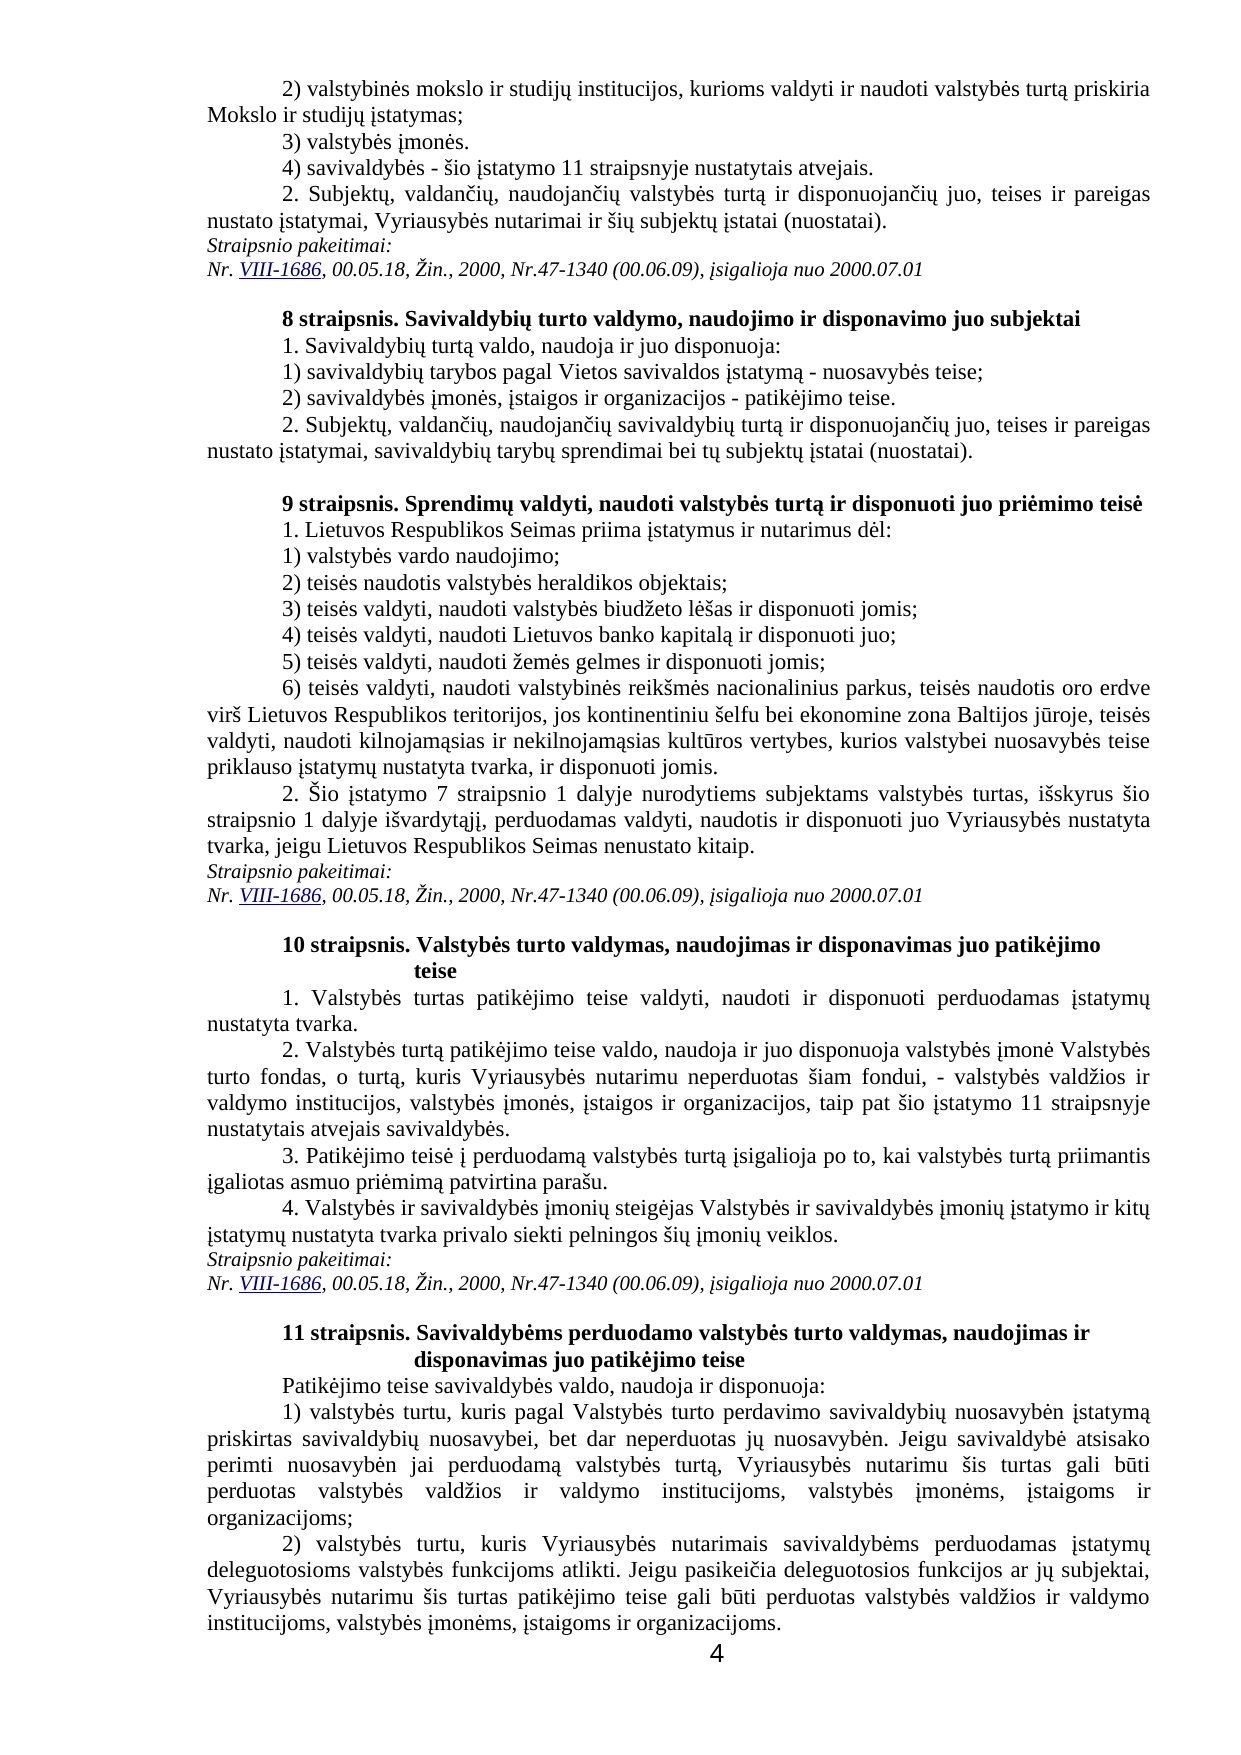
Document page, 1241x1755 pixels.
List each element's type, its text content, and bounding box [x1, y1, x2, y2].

text 2. Valstybės turtą patikėjimo teise valdo, naudoja ir juo disponuoja valstybės įmonė Valstybės turto fondas, o turtą, kuris Vyriausybės nutarimu neperduotas šiam fondui, - valstybės valdžios ir valdymo institucijos, valstybės įmonės, įstaigos ir organizacijos, taip pat šio įstatymo 11 straipsnyje nustatytais atvejais savivaldybės. [207, 1036, 1152, 1142]
text disponavimas juo patikėjimo teise [413, 1346, 1152, 1372]
text Nr. VIII-1686, 00.05.18, Žin., 2000, Nr.47-1340 (00.06.09), įsigalioja nuo 2000.07.01 [207, 883, 1152, 907]
text 1. Valstybės turtas patikėjimo teise valdyti, naudoti ir disponuoti perduodamas įstatymų nustatyta tvarka. [207, 984, 1152, 1036]
text Nr. VIII-1686, 00.05.18, Žin., 2000, Nr.47-1340 (00.06.09), įsigalioja nuo 2000.07.01 [207, 257, 1152, 281]
text 2) teisės naudotis valstybės heraldikos objektais; [207, 569, 1152, 595]
text Straipsnio pakeitimai: [207, 859, 1152, 883]
text 4) savivaldybės - šio įstatymo 11 straipsnyje nustatytais atvejais. [207, 154, 1152, 180]
text 2. Šio įstatymo 7 straipsnio 1 dalyje nurodytiems subjektams valstybės turtas, išskyrus šio straipsnio 1 dalyje išvardytąjį, perduodamas valdyti, naudotis ir disponuoti juo Vyriausybės nustatyta tvarka, jeigu Lietuvos Respublikos Seimas nenustato kitaip. [207, 780, 1152, 859]
text 10 straipsnis. Valstybės turto valdymas, naudojimas ir disponavimas juo patikėjimo [282, 931, 1152, 957]
text Patikėjimo teise savivaldybės valdo, naudoja ir disponuoja: [207, 1372, 1152, 1398]
text 5) teisės valdyti, naudoti žemės gelmes ir disponuoti jomis; [207, 648, 1152, 674]
text 2) valstybinės mokslo ir studijų institucijos, kurioms valdyti ir naudoti valstybės turtą priskiria Mokslo ir studijų įstatymas; [207, 75, 1152, 128]
text 3) teisės valdyti, naudoti valstybės biudžeto lėšas ir disponuoti jomis; [207, 595, 1152, 622]
text 3. Patikėjimo teisė į perduodamą valstybės turtą įsigalioja po to, kai valstybės turtą priimantis įgaliotas asmuo priėmimą patvirtina parašu. [207, 1142, 1152, 1194]
text 2. Subjektų, valdančių, naudojančių valstybės turtą ir disponuojančių juo, teises ir pareigas nustato įstatymai, Vyriausybės nutarimai ir šių subjektų įstatai (nuostatai). [207, 180, 1152, 233]
text 1) valstybės turtu, kuris pagal Valstybės turto perdavimo savivaldybių nuosavybėn įstatymą priskirtas savivaldybių nuosavybei, bet dar neperduotas jų nuosavybėn. Jeigu savivaldybė atsisako perimti nuosavybėn jai perduodamą valstybės turtą, Vyriausybės nutarimu šis turtas gali būti perduotas valstybės valdžios ir valdymo institucijoms, valstybės įmonėms, įstaigoms ir organizacijoms; [207, 1398, 1152, 1530]
text 2) valstybės turtu, kuris Vyriausybės nutarimais savivaldybėms perduodamas įstatymų deleguotosioms valstybės funkcijoms atlikti. Jeigu pasikeičia deleguotosios funkcijos ar jų subjektai, Vyriausybės nutarimu šis turtas patikėjimo teise gali būti perduotas valstybės valdžios ir valdymo institucijoms, valstybės įmonėms, įstaigoms ir organizacijoms. [207, 1530, 1152, 1636]
text 1) valstybės vardo naudojimo; [207, 542, 1152, 569]
text 2) savivaldybės įmonės, įstaigos ir organizacijos - patikėjimo teise. [207, 384, 1152, 411]
text 1. Savivaldybių turtą valdo, naudoja ir juo disponuoja: [207, 332, 1152, 358]
text 8 straipsnis. Savivaldybių turto valdymo, naudojimo ir disponavimo juo subjektai [282, 305, 1152, 332]
text 3) valstybės įmonės. [207, 128, 1152, 154]
text 2. Subjektų, valdančių, naudojančių savivaldybių turtą ir disponuojančių juo, teises ir pareigas nustato įstatymai, savivaldybių tarybų sprendimai bei tų subjektų įstatai (nuostatai). [207, 411, 1152, 463]
text teise [413, 957, 1152, 984]
text 6) teisės valdyti, naudoti valstybinės reikšmės nacionalinius parkus, teisės naudotis oro erdve virš Lietuvos Respublikos teritorijos, jos kontinentiniu šelfu bei ekonomine zona Baltijos jūroje, teisės valdyti, naudoti kilnojamąsias ir nekilnojamąsias kultūros vertybes, kurios valstybei nuosavybės teise priklauso įstatymų nustatyta tvarka, ir disponuoti jomis. [207, 674, 1152, 780]
text 1) savivaldybių tarybos pagal Vietos savivaldos įstatymą - nuosavybės teise; [207, 358, 1152, 384]
text Straipsnio pakeitimai: [207, 233, 1152, 257]
text 11 straipsnis. Savivaldybėms perduodamo valstybės turto valdymas, naudojimas ir [282, 1319, 1152, 1346]
text 9 straipsnis. Sprendimų valdyti, naudoti valstybės turtą ir disponuoti juo priėmimo teisė [282, 490, 1152, 516]
text 4) teisės valdyti, naudoti Lietuvos banko kapitalą ir disponuoti juo; [207, 622, 1152, 648]
text 1. Lietuvos Respublikos Seimas priima įstatymus ir nutarimus dėl: [207, 516, 1152, 542]
text Nr. VIII-1686, 00.05.18, Žin., 2000, Nr.47-1340 (00.06.09), įsigalioja nuo 2000.07.01 [207, 1271, 1152, 1295]
text 4. Valstybės ir savivaldybės įmonių steigėjas Valstybės ir savivaldybės įmonių įstatymo ir kitų įstatymų nustatyta tvarka privalo siekti pelningos šių įmonių veiklos. [207, 1194, 1152, 1247]
text Straipsnio pakeitimai: [207, 1247, 1152, 1271]
